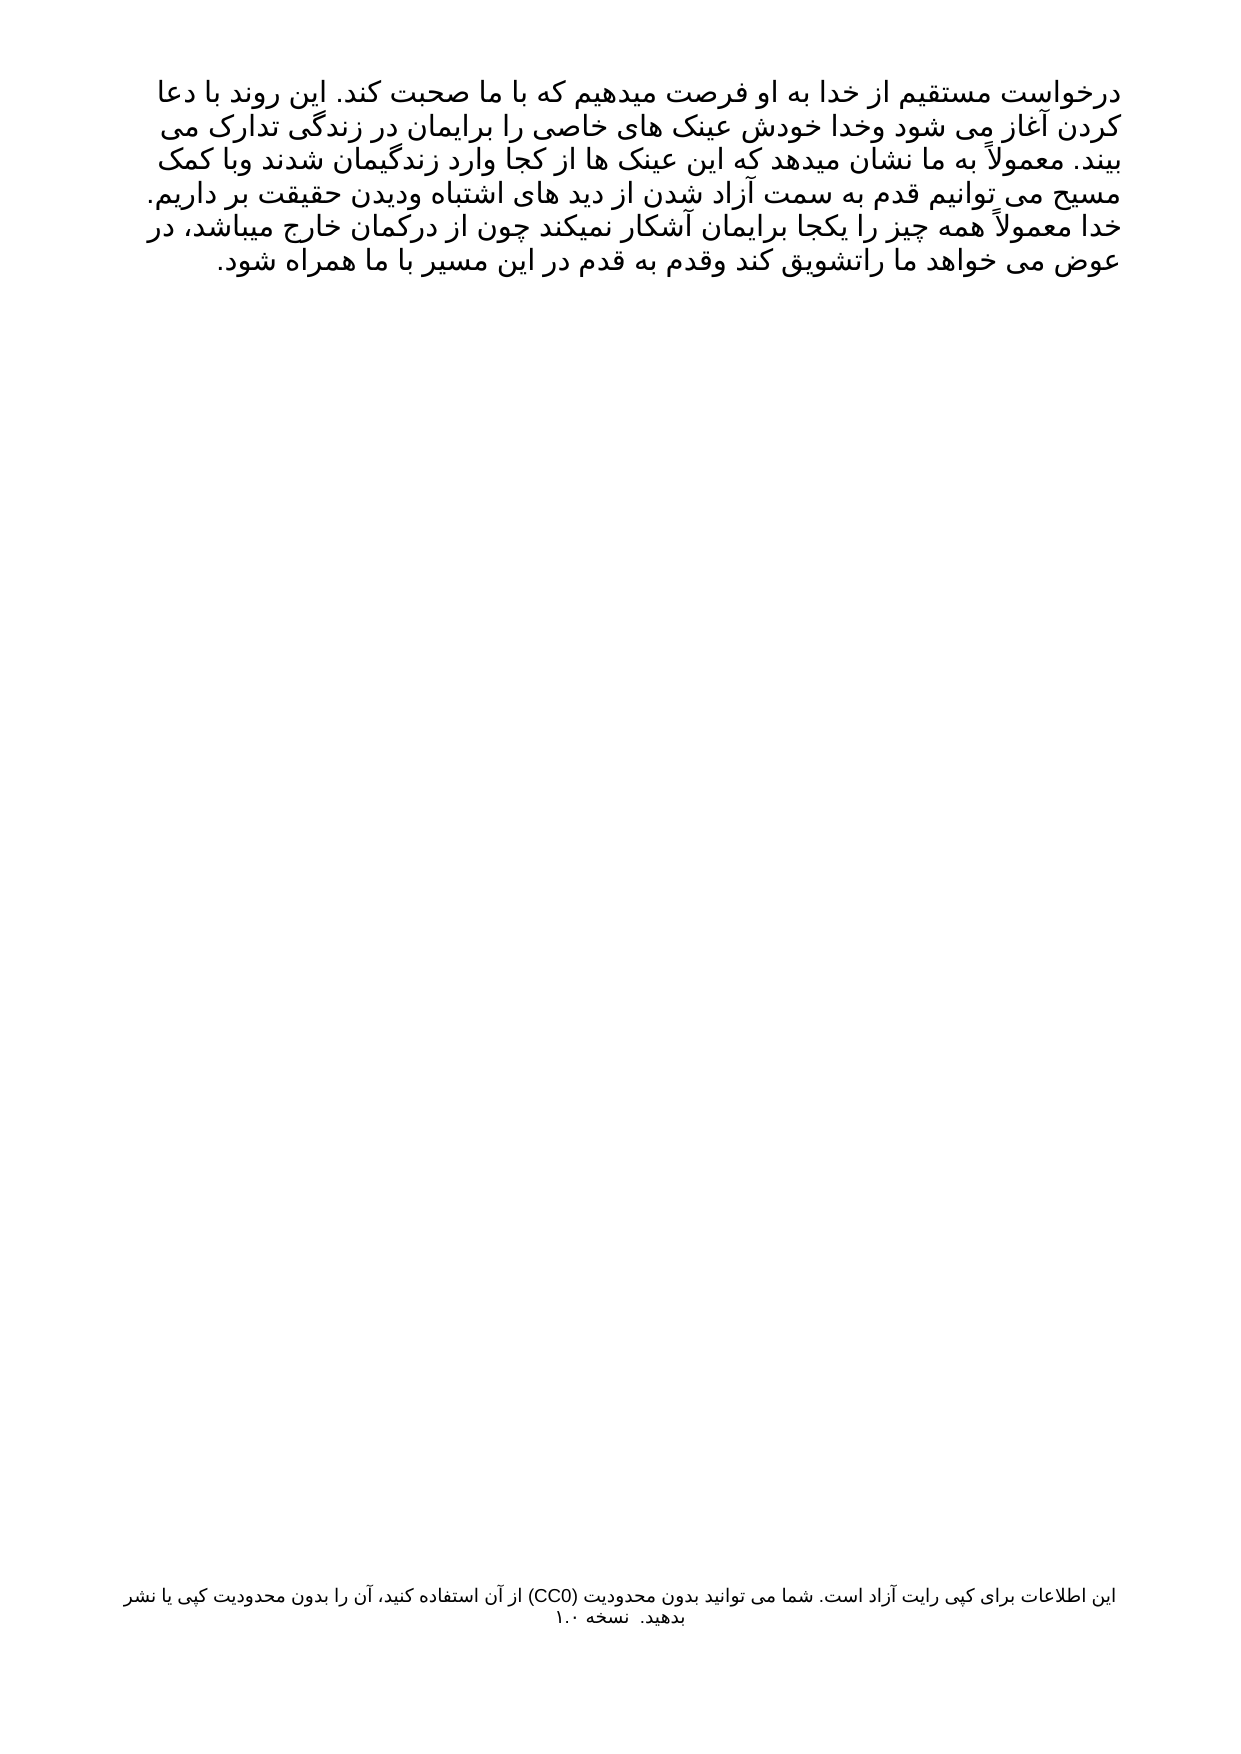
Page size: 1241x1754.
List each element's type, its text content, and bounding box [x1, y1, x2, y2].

text ما معمولاً بیشتر از یک عینک میزنیم که دید ما رو نسبت به موضوع های مختلف شکل میدهد. خدا می خواهد مارا از همه آنها آزاد کند ومی داند که از کجا شروع کند. با درخواست مستقیم از خدا به او فرصت میدهیم که با ما صحبت کند. این روند با دعا کردن آغاز می شود وخدا خودش عینک های خاصی را برایمان در زندگی تدارک می بیند. معمولاً به ما نشان میدهد که این عینک ها از کجا وارد زندگیمان شدند وبا کمک مسیح می توانیم قدم به سمت آزاد شدن از دید های اشتباه ودیدن حقیقت بر داریم. خدا معمولاً همه چیز را یکجا برایمان آشکار نمیکند چون از درکمان خارج میباشد، در عوض می خواهد ما راتشویق کند وقدم به قدم در این مسیر با ما همراه شود. [118, 75, 1122, 276]
